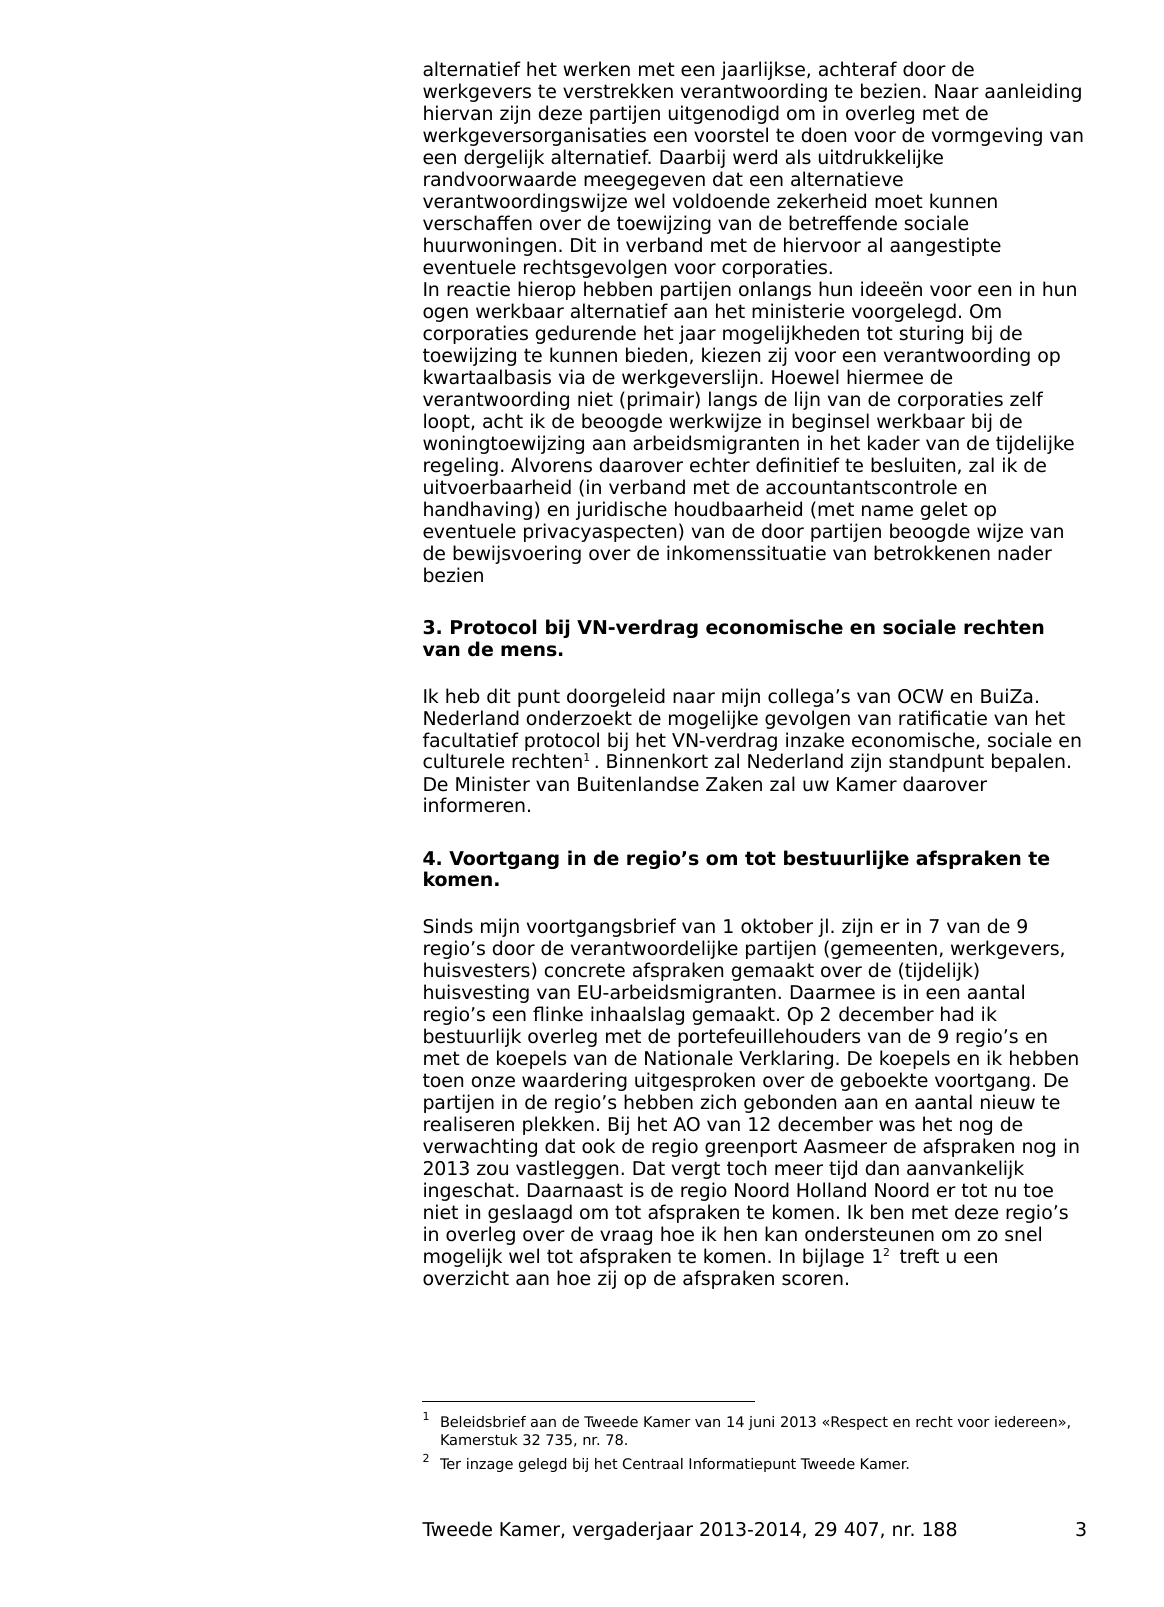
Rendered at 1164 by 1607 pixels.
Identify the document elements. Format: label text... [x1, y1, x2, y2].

text alternatief het werken met een jaarlijkse, achteraf door de werkgevers te verstrekken verantwoording te bezien. Naar aanleiding hiervan zijn deze partijen uitgenodigd om in overleg met de werkgeversorganisaties een voorstel te doen voor de vormgeving van een dergelijk alternatief. Daarbij werd als uitdrukkelijke randvoorwaarde meegegeven dat een alternatieve verantwoordingswijze wel voldoende zekerheid moet kunnen verschaffen over de toewijzing van de betreffende sociale huurwoningen. Dit in verband met de hiervoor al aangestipte eventuele rechtsgevolgen voor corporaties. [422, 59, 1087, 279]
text Ik heb dit punt doorgeleid naar mijn collega’s van OCW en BuiZa. Nederland onderzoekt de mogelijke gevolgen van ratificatie van het facultatief protocol bij het VN-verdrag inzake economische, sociale en culturele rechten. Binnenkort zal Nederland zijn standpunt bepalen. De Minister van Buitenlandse Zaken zal uw Kamer daarover informeren. [422, 686, 1087, 817]
text Beleidsbrief aan de Tweede Kamer van 14 juni 2013 «Respect en recht voor iedereen», Kamerstuk 32 735, nr. 78. [422, 1410, 1087, 1449]
text Sinds mijn voortgangsbrief van 1 oktober jl. zijn er in 7 van de 9 regio’s door de verantwoordelijke partijen (gemeenten, werkgevers, huisvesters) concrete afspraken gemaakt over de (tijdelijk) huisvesting van EU-arbeidsmigranten. Daarmee is in een aantal regio’s een flinke inhaalslag gemaakt. Op 2 december had ik bestuurlijk overleg met de portefeuillehouders van de 9 regio’s en met de koepels van de Nationale Verklaring. De koepels en ik hebben toen onze waardering uitgesproken over de geboekte voortgang. De partijen in de regio’s hebben zich gebonden aan en aantal nieuw te realiseren plekken. Bij het AO van 12 december was het nog de verwachting dat ook de regio greenport Aasmeer de afspraken nog in 2013 zou vastleggen. Dat vergt toch meer tijd dan aanvankelijk ingeschat. Daarnaast is de regio Noord Holland Noord er tot nu toe niet in geslaagd om tot afspraken te komen. Ik ben met deze regio’s in overleg over de vraag hoe ik hen kan ondersteunen om zo snel mogelijk wel tot afspraken te komen. In bijlage 1 treft u een overzicht aan hoe zij op de afspraken scoren. [422, 916, 1087, 1290]
text In reactie hierop hebben partijen onlangs hun ideeën voor een in hun ogen werkbaar alternatief aan het ministerie voorgelegd. Om corporaties gedurende het jaar mogelijkheden tot sturing bij de toewijzing te kunnen bieden, kiezen zij voor een verantwoording op kwartaalbasis via de werkgeverslijn. Hoewel hiermee de verantwoording niet (primair) langs de lijn van de corporaties zelf loopt, acht ik de beoogde werkwijze in beginsel werkbaar bij de woningtoewijzing aan arbeidsmigranten in het kader van de tijdelijke regeling. Alvorens daarover echter definitief te besluiten, zal ik de uitvoerbaarheid (in verband met de accountantscontrole en handhaving) en juridische houdbaarheid (met name gelet op eventuele privacyaspecten) van de door partijen beoogde wijze van de bewijsvoering over de inkomenssituatie van betrokkenen nader bezien [422, 279, 1087, 587]
subtitle 4. Voortgang in de regio’s om tot bestuurlijke afspraken te komen. [422, 847, 1087, 891]
text Ter inzage gelegd bij het Centraal Informatiepunt Tweede Kamer. [422, 1452, 1087, 1474]
subtitle 3. Protocol bij VN-verdrag economische en sociale rechten van de mens. [422, 617, 1087, 661]
